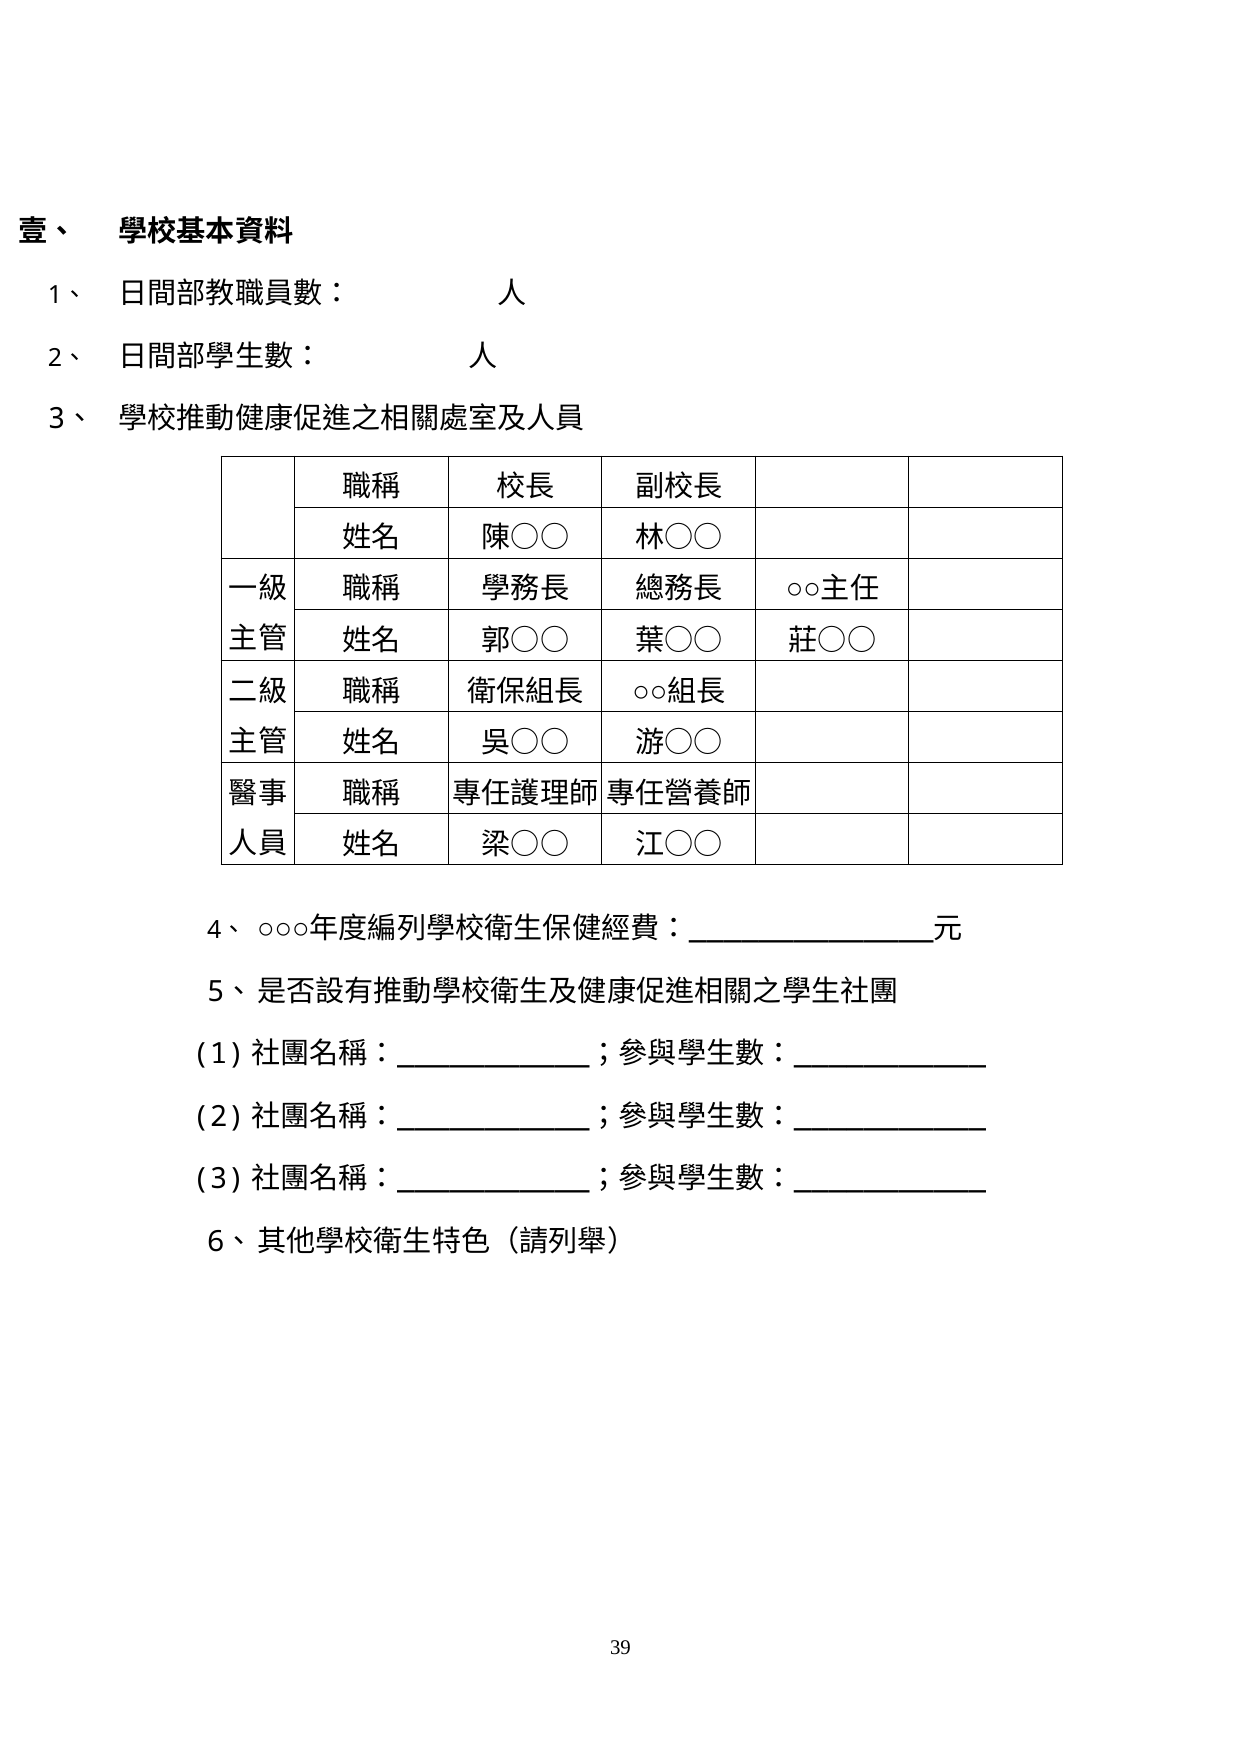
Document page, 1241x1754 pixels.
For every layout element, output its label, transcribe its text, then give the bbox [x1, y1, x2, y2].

table_header [909, 457, 1062, 507]
table_cell 一級主管 [222, 559, 294, 660]
table_cell 職稱 [295, 661, 448, 711]
table_cell 姓名 [295, 508, 448, 558]
list 是否設有推動學校衛生及健康促進相關之學生社團 [207, 947, 1122, 1009]
table_header 校長 [449, 457, 601, 507]
list 社團名稱：___________；參與學生數：___________ [192, 1072, 1122, 1134]
table_cell ○○主任 [756, 559, 908, 609]
list 學校推動健康促進之相關處室及人員 [48, 374, 1122, 437]
table_cell [756, 763, 908, 813]
table_cell [756, 712, 908, 762]
table_cell 姓名 [295, 712, 448, 762]
table_cell ○○組長 [602, 661, 755, 711]
table_cell [909, 508, 1062, 558]
list 日間部學生數： 人 [48, 312, 1122, 374]
list 社團名稱：___________；參與學生數：___________ [192, 1009, 1122, 1072]
table_cell 職稱 [295, 559, 448, 609]
table_cell 游○○ [602, 712, 755, 762]
table_cell [909, 712, 1062, 762]
table_cell 葉○○ [602, 610, 755, 660]
table_cell 總務長 [602, 559, 755, 609]
table_cell [756, 661, 908, 711]
table_cell 衛保組長 [449, 661, 601, 711]
table_cell [756, 814, 908, 864]
table_cell 學務長 [449, 559, 601, 609]
table_cell [909, 763, 1062, 813]
table_cell 江○○ [602, 814, 755, 864]
table_cell 姓名 [295, 814, 448, 864]
table_cell 吳○○ [449, 712, 601, 762]
list 其他學校衛生特色（請列舉） [207, 1197, 1122, 1259]
table_cell 姓名 [295, 610, 448, 660]
table_cell 梁○○ [449, 814, 601, 864]
table_cell 專任營養師 [602, 763, 755, 813]
table_header [756, 457, 908, 507]
table_header 副校長 [602, 457, 755, 507]
table_cell [909, 610, 1062, 660]
list 日間部教職員數： 人 [48, 249, 1122, 312]
table_cell 職稱 [295, 763, 448, 813]
table_cell 陳○○ [449, 508, 601, 558]
list 社團名稱：___________；參與學生數：___________ [192, 1134, 1122, 1197]
table_cell [909, 559, 1062, 609]
table_header 職稱 [295, 457, 448, 507]
table_cell 莊○○ [756, 610, 908, 660]
list 學校基本資料 [18, 187, 1122, 249]
table_cell [909, 814, 1062, 864]
table_cell 醫事人員 [222, 763, 294, 864]
table_cell 專任護理師 [449, 763, 601, 813]
table_cell 二級主管 [222, 661, 294, 762]
table_cell [909, 661, 1062, 711]
table_cell 林○○ [602, 508, 755, 558]
table_cell [756, 508, 908, 558]
list ○○○年度編列學校衛生保健經費：______________元 [207, 884, 1122, 947]
table_cell 郭○○ [449, 610, 601, 660]
table_header [222, 457, 294, 558]
